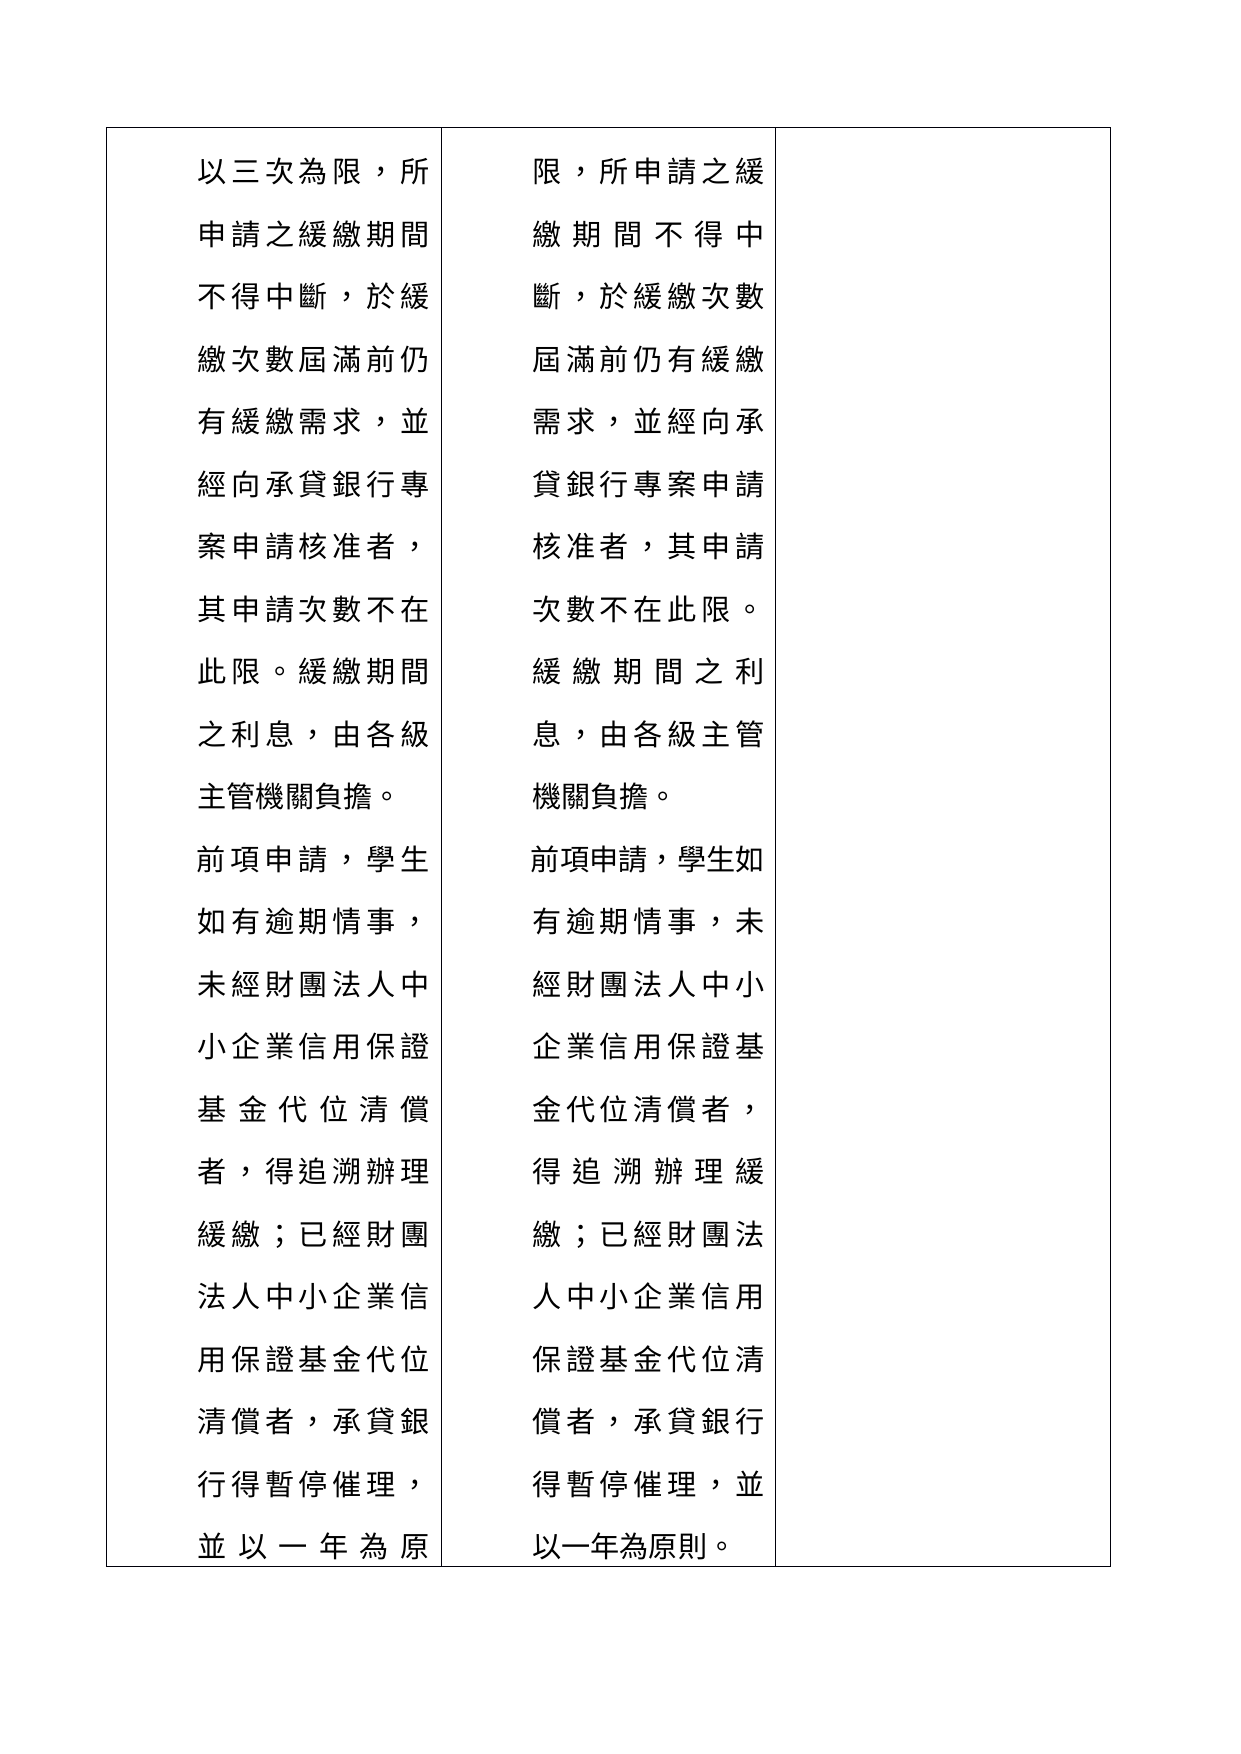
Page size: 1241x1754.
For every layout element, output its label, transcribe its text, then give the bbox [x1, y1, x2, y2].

table_cell 以三次為限，所申請之緩繳期間不得中斷，於緩繳次數屆滿前仍有緩繳需求，並經向承貸銀行專案申請核准者，其申請次數不在此限。緩繳期間之利息，由各級主管機關負擔。 前項申請，學生如有逾期情事，未經財團法人中小企業信用保證基金代位清償者，得追溯辦理緩繳；已經財團法人中小企業信用保證基金代位清償者，承貸銀行得暫停催理，並以一年為原 [107, 128, 441, 1566]
table_cell 第一項未修正。 申請緩繳貸款本金四次者，可再予申請延長償還貸款期限，其利息由借款人自行負擔，因本次協商結果已由政府負擔學生利率百分之零點四，在實質補貼利率二碼不變之原則下，爰第二項政府補貼申請緩繳貸款本金四次再予申請延長償還貸款期限者之利率，修正為百分之零點一。 現行第二項後段移列為第三項。 現行第三項至第五項項次順移為第四項至第六項，第六項並酌作文字修正。 [776, 128, 1110, 1566]
table_cell 限，所申請之緩繳期間不得中斷，於緩繳次數屆滿前仍有緩繳需求，並經向承貸銀行專案申請核准者，其申請次數不在此限。緩繳期間之利息，由各級主管機關負擔。 前項申請，學生如有逾期情事，未經財團法人中小企業信用保證基金代位清償者，得追溯辦理緩繳；已經財團法人中小企業信用保證基金代位清償者，承貸銀行得暫停催理，並以一年為原則。 [442, 128, 775, 1566]
